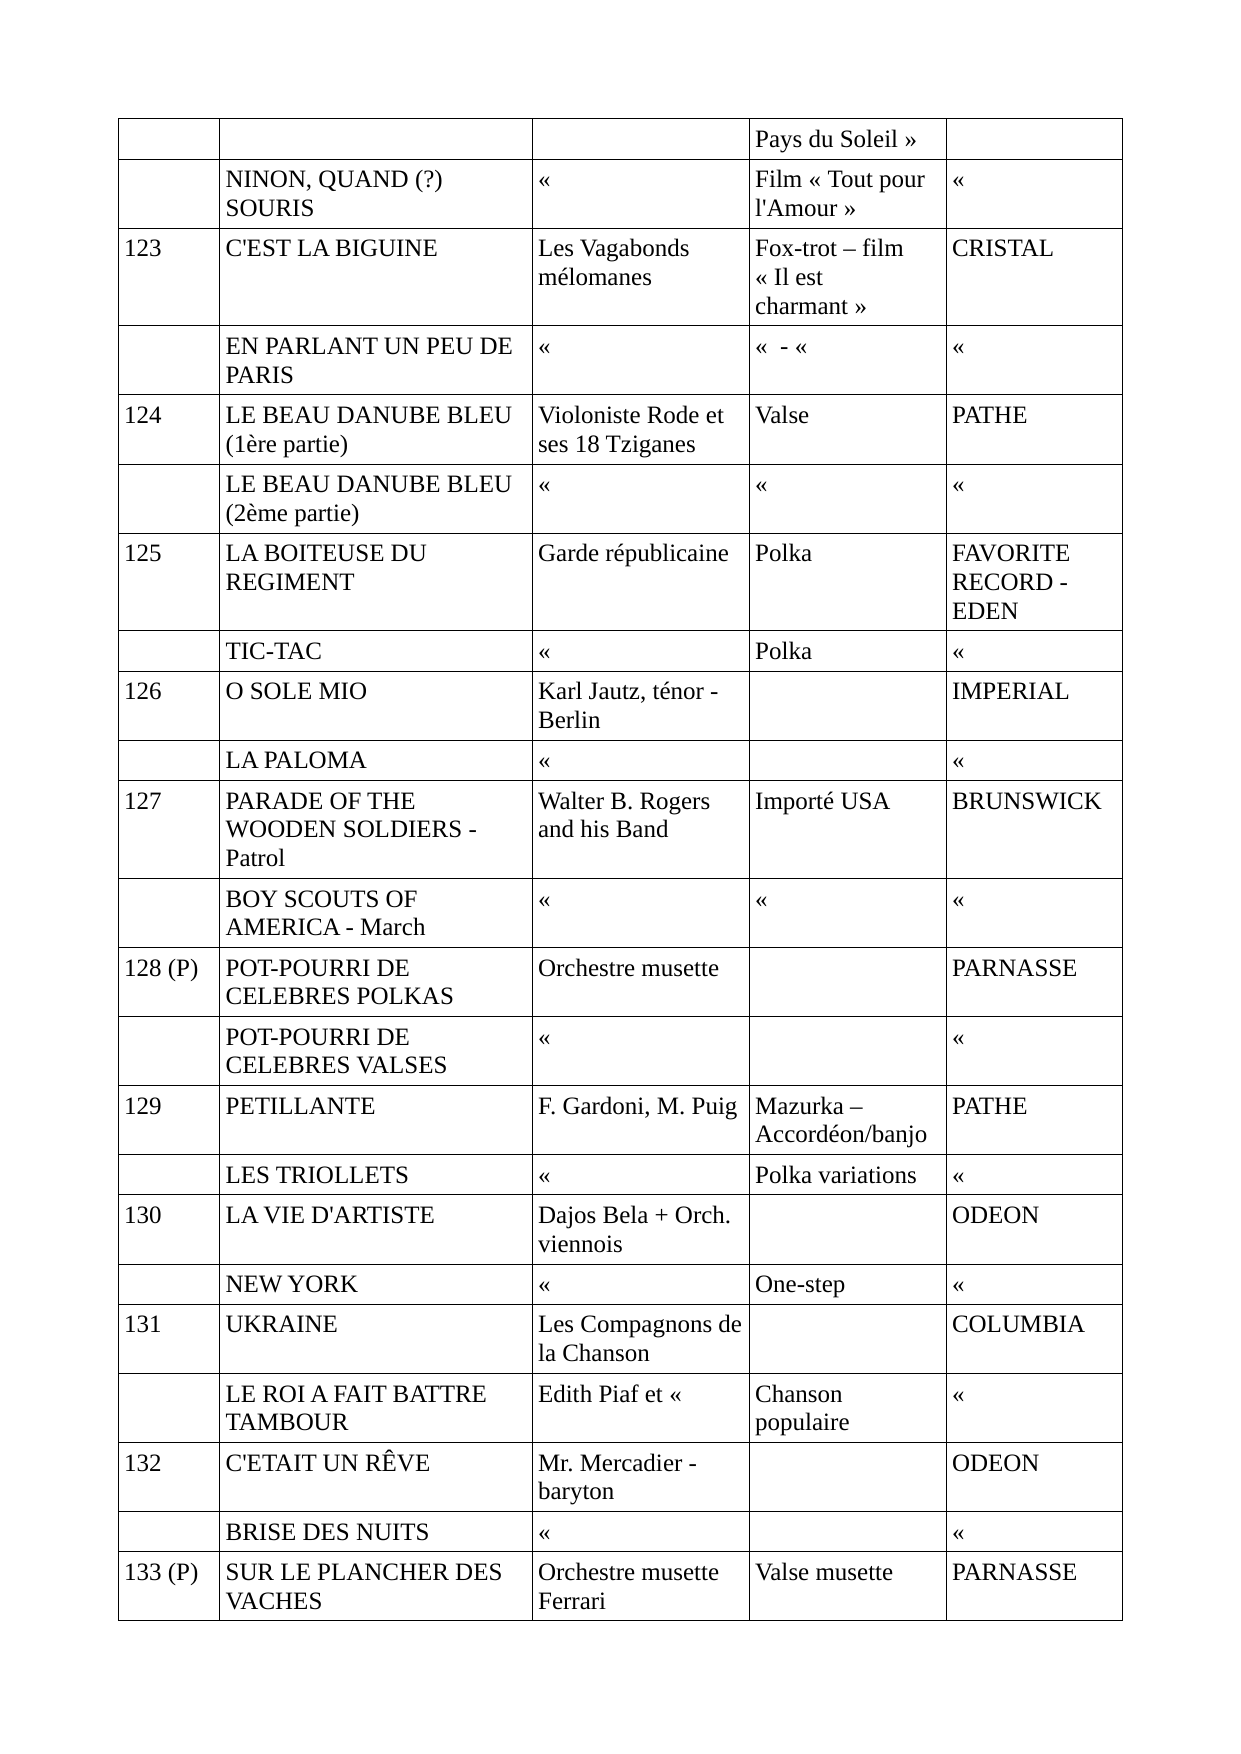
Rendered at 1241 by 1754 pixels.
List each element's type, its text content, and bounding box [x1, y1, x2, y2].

table_cell LE BEAU DANUBE BLEU (2ème partie) [220, 465, 532, 532]
table_cell « [533, 879, 749, 947]
table_cell « [533, 326, 749, 394]
table_cell BOY SCOUTS OF AMERICA - March [220, 879, 532, 947]
table_cell Valse [750, 395, 946, 463]
table_cell NINON, QUAND (?) SOURIS [220, 160, 532, 227]
table_cell EN PARLANT UN PEU DE PARIS [220, 326, 532, 394]
table_cell « [947, 1374, 1122, 1442]
table_cell [750, 948, 946, 1016]
table_cell « [947, 465, 1122, 532]
table_cell « [947, 879, 1122, 947]
table_cell [750, 1195, 946, 1263]
table_cell SUR LE PLANCHER DES VACHES [220, 1552, 532, 1620]
table_cell [533, 119, 749, 158]
table_cell « [750, 465, 946, 532]
table_cell « [947, 1155, 1122, 1194]
table_cell « [533, 1265, 749, 1304]
table_cell C'EST LA BIGUINE [220, 229, 532, 325]
table_cell LA VIE D'ARTISTE [220, 1195, 532, 1263]
table_cell PARNASSE [947, 1552, 1122, 1620]
table_cell Orchestre musette Ferrari [533, 1552, 749, 1620]
table_cell [119, 160, 219, 227]
table_cell 131 [119, 1305, 219, 1373]
table_cell [750, 1305, 946, 1373]
table_cell [119, 465, 219, 532]
table_cell [119, 326, 219, 394]
table_cell Pays du Soleil » [750, 119, 946, 158]
table_cell [119, 631, 219, 671]
table_cell Karl Jautz, ténor - Berlin [533, 672, 749, 740]
table_cell ODEON [947, 1195, 1122, 1263]
table_cell 132 [119, 1443, 219, 1511]
table_cell BRISE DES NUITS [220, 1512, 532, 1551]
table_cell « [533, 1512, 749, 1551]
table_cell [750, 1017, 946, 1085]
table_cell « [533, 1155, 749, 1194]
table_cell LE ROI A FAIT BATTRE TAMBOUR [220, 1374, 532, 1442]
table_cell [119, 1155, 219, 1194]
table_cell [220, 119, 532, 158]
table_cell PATHE [947, 1086, 1122, 1154]
table_cell Importé USA [750, 781, 946, 878]
table_cell PARADE OF THE WOODEN SOLDIERS - Patrol [220, 781, 532, 878]
table_cell « [533, 741, 749, 780]
table_cell « [947, 160, 1122, 227]
table_cell O SOLE MIO [220, 672, 532, 740]
table_cell C'ETAIT UN RÊVE [220, 1443, 532, 1511]
table_cell Les Compagnons de la Chanson [533, 1305, 749, 1373]
table_cell 127 [119, 781, 219, 878]
table_cell Polka [750, 631, 946, 671]
table_cell [119, 1017, 219, 1085]
table_cell « - « [750, 326, 946, 394]
table_cell LA PALOMA [220, 741, 532, 780]
table_cell Les Vagabonds mélomanes [533, 229, 749, 325]
table_cell « [533, 465, 749, 532]
table_cell Valse musette [750, 1552, 946, 1620]
table_cell CRISTAL [947, 229, 1122, 325]
table_cell 126 [119, 672, 219, 740]
table_cell Edith Piaf et « [533, 1374, 749, 1442]
table_cell Polka [750, 534, 946, 630]
table_cell Dajos Bela + Orch. viennois [533, 1195, 749, 1263]
table_cell IMPERIAL [947, 672, 1122, 740]
table_cell LE BEAU DANUBE BLEU (1ère partie) [220, 395, 532, 463]
table_cell « [947, 1512, 1122, 1551]
table_cell COLUMBIA [947, 1305, 1122, 1373]
table_cell F. Gardoni, M. Puig [533, 1086, 749, 1154]
table_cell Film « Tout pour l'Amour » [750, 160, 946, 227]
table_cell Garde républicaine [533, 534, 749, 630]
table_cell « [947, 326, 1122, 394]
table_cell [119, 741, 219, 780]
table_cell [119, 1374, 219, 1442]
table_cell « [947, 631, 1122, 671]
table_cell One-step [750, 1265, 946, 1304]
table_cell Polka variations [750, 1155, 946, 1194]
table_cell Mazurka – Accordéon/banjo [750, 1086, 946, 1154]
table_cell Chanson populaire [750, 1374, 946, 1442]
table_cell Violoniste Rode et ses 18 Tziganes [533, 395, 749, 463]
table_cell « [750, 879, 946, 947]
table_cell 130 [119, 1195, 219, 1263]
table_cell [750, 1443, 946, 1511]
table_cell « [947, 1017, 1122, 1085]
table_cell 129 [119, 1086, 219, 1154]
table_cell [750, 741, 946, 780]
table_cell BRUNSWICK [947, 781, 1122, 878]
table_cell « [947, 1265, 1122, 1304]
table_cell PETILLANTE [220, 1086, 532, 1154]
table_cell « [533, 631, 749, 671]
table_cell « [533, 1017, 749, 1085]
table_cell POT-POURRI DE CELEBRES VALSES [220, 1017, 532, 1085]
table_cell « [533, 160, 749, 227]
table_cell [119, 879, 219, 947]
table_cell 128 (P) [119, 948, 219, 1016]
table_cell 124 [119, 395, 219, 463]
table_cell PATHE [947, 395, 1122, 463]
table_cell 123 [119, 229, 219, 325]
table_cell Fox-trot – film « Il est charmant » [750, 229, 946, 325]
table_cell [119, 1265, 219, 1304]
table_cell Orchestre musette [533, 948, 749, 1016]
table_cell NEW YORK [220, 1265, 532, 1304]
table_cell LA BOITEUSE DU REGIMENT [220, 534, 532, 630]
table_cell TIC-TAC [220, 631, 532, 671]
table_cell 133 (P) [119, 1552, 219, 1620]
table_cell [119, 119, 219, 158]
table_cell Walter B. Rogers and his Band [533, 781, 749, 878]
table_cell POT-POURRI DE CELEBRES POLKAS [220, 948, 532, 1016]
table_cell [119, 1512, 219, 1551]
table_cell 125 [119, 534, 219, 630]
table_cell PARNASSE [947, 948, 1122, 1016]
table_cell LES TRIOLLETS [220, 1155, 532, 1194]
table_cell [750, 672, 946, 740]
table_cell Mr. Mercadier - baryton [533, 1443, 749, 1511]
table_cell UKRAINE [220, 1305, 532, 1373]
table_cell [750, 1512, 946, 1551]
table_cell FAVORITE RECORD - EDEN [947, 534, 1122, 630]
table_cell ODEON [947, 1443, 1122, 1511]
table_cell « [947, 741, 1122, 780]
table_cell [947, 119, 1122, 158]
